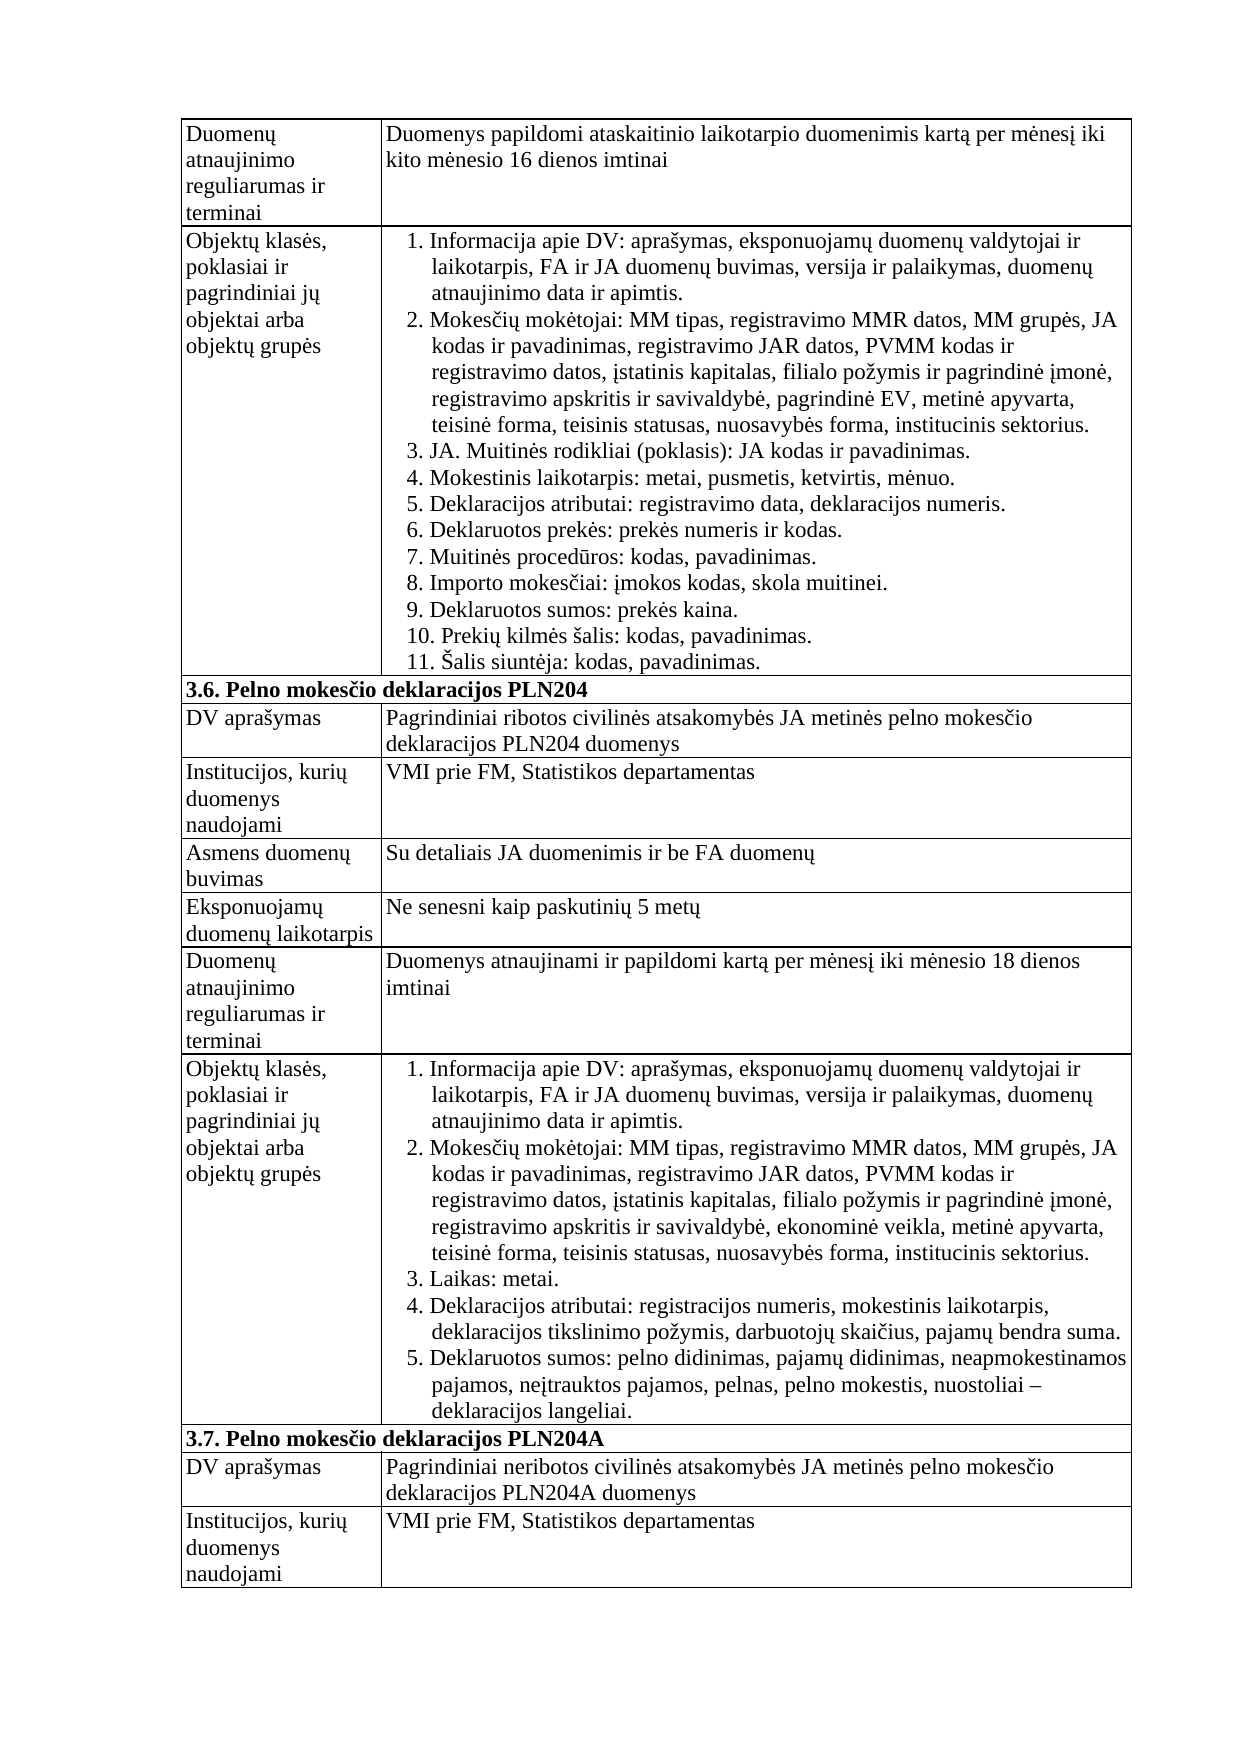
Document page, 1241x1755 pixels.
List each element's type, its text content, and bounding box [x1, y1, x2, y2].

table_cell 3.6. Pelno mokesčio deklaracijos PLN204 [182, 676, 1131, 703]
table_cell Su detaliais JA duomenimis ir be FA duomenų [382, 839, 1131, 892]
table_cell Eksponuojamų duomenų laikotarpis [182, 893, 381, 946]
table_cell Objektų klasės, poklasiai ir pagrindiniai jų objektai arba objektų grupės [182, 227, 381, 675]
table_cell Duomenys atnaujinami ir papildomi kartą per mėnesį iki mėnesio 18 dienos imtinai [382, 948, 1131, 1053]
table_cell Institucijos, kurių duomenys naudojami [182, 758, 381, 837]
table_cell Duomenų atnaujinimo reguliarumas ir terminai [182, 120, 381, 225]
table_cell Pagrindiniai ribotos civilinės atsakomybės JA metinės pelno mokesčio deklaracijos PLN204 duomenys [382, 704, 1131, 757]
table_cell 3.7. Pelno mokesčio deklaracijos PLN204A [182, 1425, 1131, 1451]
table_cell Ne senesni kaip paskutinių 5 metų [382, 893, 1131, 946]
table_cell 1. Informacija apie DV: aprašymas, eksponuojamų duomenų valdytojai ir laikotarpis, FA ir JA duomenų buvimas, versija ir palaikymas, duomenų atnaujinimo data ir apimtis. 2. Mokesčių mokėtojai: MM tipas, registravimo MMR datos, MM grupės, JA kodas ir pavadinimas, registravimo JAR datos, PVMM kodas ir registravimo datos, įstatinis kapitalas, filialo požymis ir pagrindinė įmonė, registravimo apskritis ir savivaldybė, pagrindinė EV, metinė apyvarta, teisinė forma, teisinis statusas, nuosavybės forma, institucinis sektorius. 3. JA. Muitinės rodikliai (poklasis): JA kodas ir pavadinimas. 4. Mokestinis laikotarpis: metai, pusmetis, ketvirtis, mėnuo. 5. Deklaracijos atributai: registravimo data, deklaracijos numeris. 6. Deklaruotos prekės: prekės numeris ir kodas. 7. Muitinės procedūros: kodas, pavadinimas. 8. Importo mokesčiai: įmokos kodas, skola muitinei. 9. Deklaruotos sumos: prekės kaina. 10. Prekių kilmės šalis: kodas, pavadinimas. 11. Šalis siuntėja: kodas, pavadinimas. [382, 227, 1131, 675]
table_cell DV aprašymas [182, 1453, 381, 1506]
table_cell Duomenys papildomi ataskaitinio laikotarpio duomenimis kartą per mėnesį iki kito mėnesio 16 dienos imtinai [382, 120, 1131, 225]
table_cell Objektų klasės, poklasiai ir pagrindiniai jų objektai arba objektų grupės [182, 1055, 381, 1423]
table_cell Pagrindiniai neribotos civilinės atsakomybės JA metinės pelno mokesčio deklaracijos PLN204A duomenys [382, 1453, 1131, 1506]
table_cell Duomenų atnaujinimo reguliarumas ir terminai [182, 948, 381, 1053]
table_cell Institucijos, kurių duomenys naudojami [182, 1507, 381, 1586]
table_cell 1. Informacija apie DV: aprašymas, eksponuojamų duomenų valdytojai ir laikotarpis, FA ir JA duomenų buvimas, versija ir palaikymas, duomenų atnaujinimo data ir apimtis. 2. Mokesčių mokėtojai: MM tipas, registravimo MMR datos, MM grupės, JA kodas ir pavadinimas, registravimo JAR datos, PVMM kodas ir registravimo datos, įstatinis kapitalas, filialo požymis ir pagrindinė įmonė, registravimo apskritis ir savivaldybė, ekonominė veikla, metinė apyvarta, teisinė forma, teisinis statusas, nuosavybės forma, institucinis sektorius. 3. Laikas: metai. 4. Deklaracijos atributai: registracijos numeris, mokestinis laikotarpis, deklaracijos tikslinimo požymis, darbuotojų skaičius, pajamų bendra suma. 5. Deklaruotos sumos: pelno didinimas, pajamų didinimas, neapmokestinamos pajamos, neįtrauktos pajamos, pelnas, pelno mokestis, nuostoliai – deklaracijos langeliai. [382, 1055, 1131, 1423]
table_cell DV aprašymas [182, 704, 381, 757]
table_cell VMI prie FM, Statistikos departamentas [382, 758, 1131, 837]
table_cell Asmens duomenų buvimas [182, 839, 381, 892]
table_cell VMI prie FM, Statistikos departamentas [382, 1507, 1131, 1586]
